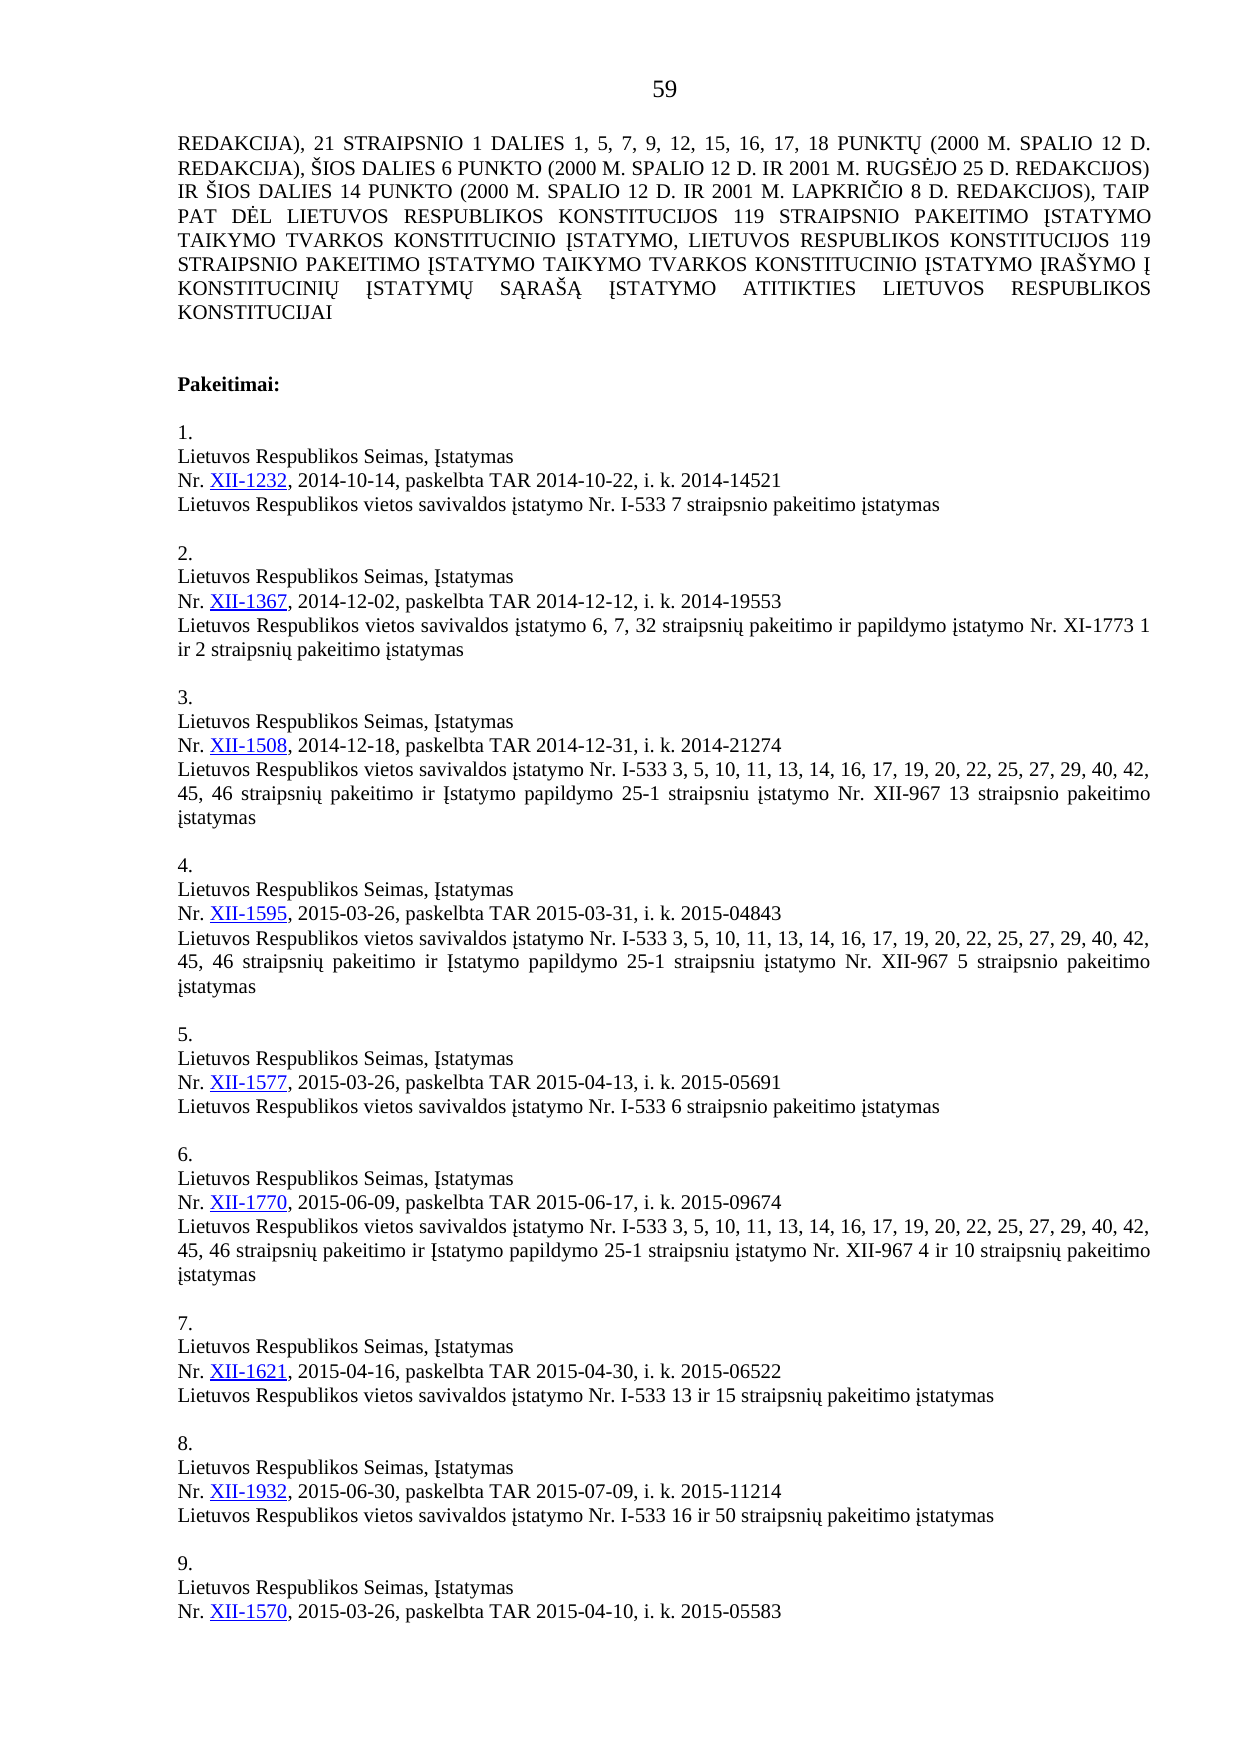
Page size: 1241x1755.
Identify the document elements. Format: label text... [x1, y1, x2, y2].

text 7. [177, 1310, 1152, 1334]
text 6. [177, 1142, 1152, 1166]
text Lietuvos Respublikos Seimas, Įstatymas [177, 444, 1152, 468]
text Lietuvos Respublikos vietos savivaldos įstatymo Nr. I-533 3, 5, 10, 11, 13, 14, 16, 17, 19, 20, 22, 25, 27, 29, 40, 42, 45, 46 straipsnių pakeitimo ir Įstatymo papildymo 25-1 straipsniu įstatymo Nr. XII-967 13 straipsnio pakeitimo įstatymas [177, 757, 1152, 829]
text Nr. XII-1367, 2014-12-02, paskelbta TAR 2014-12-12, i. k. 2014-19553 [177, 588, 1152, 613]
text Nr. XII-1577, 2015-03-26, paskelbta TAR 2015-04-13, i. k. 2015-05691 [177, 1070, 1152, 1094]
text Lietuvos Respublikos Seimas, Įstatymas [177, 709, 1152, 733]
text Lietuvos Respublikos vietos savivaldos įstatymo Nr. I-533 3, 5, 10, 11, 13, 14, 16, 17, 19, 20, 22, 25, 27, 29, 40, 42, 45, 46 straipsnių pakeitimo ir Įstatymo papildymo 25-1 straipsniu įstatymo Nr. XII-967 5 straipsnio pakeitimo įstatymas [177, 925, 1152, 998]
text Lietuvos Respublikos Seimas, Įstatymas [177, 1334, 1152, 1358]
text Lietuvos Respublikos Seimas, Įstatymas [177, 564, 1152, 588]
text Pakeitimai: [177, 372, 1152, 396]
text 5. [177, 1022, 1152, 1046]
text 3. [177, 685, 1152, 709]
text Nr. XII-1570, 2015-03-26, paskelbta TAR 2015-04-10, i. k. 2015-05583 [177, 1599, 1152, 1623]
text Lietuvos Respublikos vietos savivaldos įstatymo Nr. I-533 16 ir 50 straipsnių pakeitimo įstatymas [177, 1503, 1152, 1527]
text Nr. XII-1232, 2014-10-14, paskelbta TAR 2014-10-22, i. k. 2014-14521 [177, 468, 1152, 492]
text 9. [177, 1551, 1152, 1575]
text Lietuvos Respublikos vietos savivaldos įstatymo Nr. I-533 13 ir 15 straipsnių pakeitimo įstatymas [177, 1383, 1152, 1407]
text 8. [177, 1431, 1152, 1455]
text 1. [177, 420, 1152, 444]
text Lietuvos Respublikos Seimas, Įstatymas [177, 1455, 1152, 1479]
text Lietuvos Respublikos Seimas, Įstatymas [177, 1046, 1152, 1070]
text 4. [177, 853, 1152, 877]
text Lietuvos Respublikos vietos savivaldos įstatymo Nr. I-533 7 straipsnio pakeitimo įstatymas [177, 492, 1152, 516]
text Nr. XII-1508, 2014-12-18, paskelbta TAR 2014-12-31, i. k. 2014-21274 [177, 733, 1152, 757]
text Lietuvos Respublikos vietos savivaldos įstatymo Nr. I-533 6 straipsnio pakeitimo įstatymas [177, 1094, 1152, 1118]
text Lietuvos Respublikos Seimas, Įstatymas [177, 1575, 1152, 1599]
text Nr. XII-1932, 2015-06-30, paskelbta TAR 2015-07-09, i. k. 2015-11214 [177, 1479, 1152, 1503]
text Nr. XII-1770, 2015-06-09, paskelbta TAR 2015-06-17, i. k. 2015-09674 [177, 1190, 1152, 1214]
text Lietuvos Respublikos Seimas, Įstatymas [177, 877, 1152, 901]
text Lietuvos Respublikos Seimas, Įstatymas [177, 1166, 1152, 1190]
text Nr. XII-1595, 2015-03-26, paskelbta TAR 2015-03-31, i. k. 2015-04843 [177, 901, 1152, 925]
text Lietuvos Respublikos vietos savivaldos įstatymo 6, 7, 32 straipsnių pakeitimo ir papildymo įstatymo Nr. XI-1773 1 ir 2 straipsnių pakeitimo įstatymas [177, 613, 1152, 661]
text Lietuvos Respublikos vietos savivaldos įstatymo Nr. I-533 3, 5, 10, 11, 13, 14, 16, 17, 19, 20, 22, 25, 27, 29, 40, 42, 45, 46 straipsnių pakeitimo ir Įstatymo papildymo 25-1 straipsniu įstatymo Nr. XII-967 4 ir 10 straipsnių pakeitimo įstatymas [177, 1214, 1152, 1286]
text 2. [177, 540, 1152, 564]
text REDAKCIJA), 21 STRAIPSNIO 1 DALIES 1, 5, 7, 9, 12, 15, 16, 17, 18 PUNKTŲ (2000 M. SPALIO 12 D. REDAKCIJA), ŠIOS DALIES 6 PUNKTO (2000 M. SPALIO 12 D. IR 2001 M. RUGSĖJO 25 D. REDAKCIJOS) IR ŠIOS DALIES 14 PUNKTO (2000 M. SPALIO 12 D. IR 2001 M. LAPKRIČIO 8 D. REDAKCIJOS), TAIP PAT DĖL LIETUVOS RESPUBLIKOS KONSTITUCIJOS 119 STRAIPSNIO PAKEITIMO ĮSTATYMO TAIKYMO TVARKOS KONSTITUCINIO ĮSTATYMO, LIETUVOS RESPUBLIKOS KONSTITUCIJOS 119 STRAIPSNIO PAKEITIMO ĮSTATYMO TAIKYMO TVARKOS KONSTITUCINIO ĮSTATYMO ĮRAŠYMO Į KONSTITUCINIŲ ĮSTATYMŲ SĄRAŠĄ ĮSTATYMO ATITIKTIES LIETUVOS RESPUBLIKOS KONSTITUCIJAI [177, 131, 1152, 324]
text Nr. XII-1621, 2015-04-16, paskelbta TAR 2015-04-30, i. k. 2015-06522 [177, 1358, 1152, 1383]
